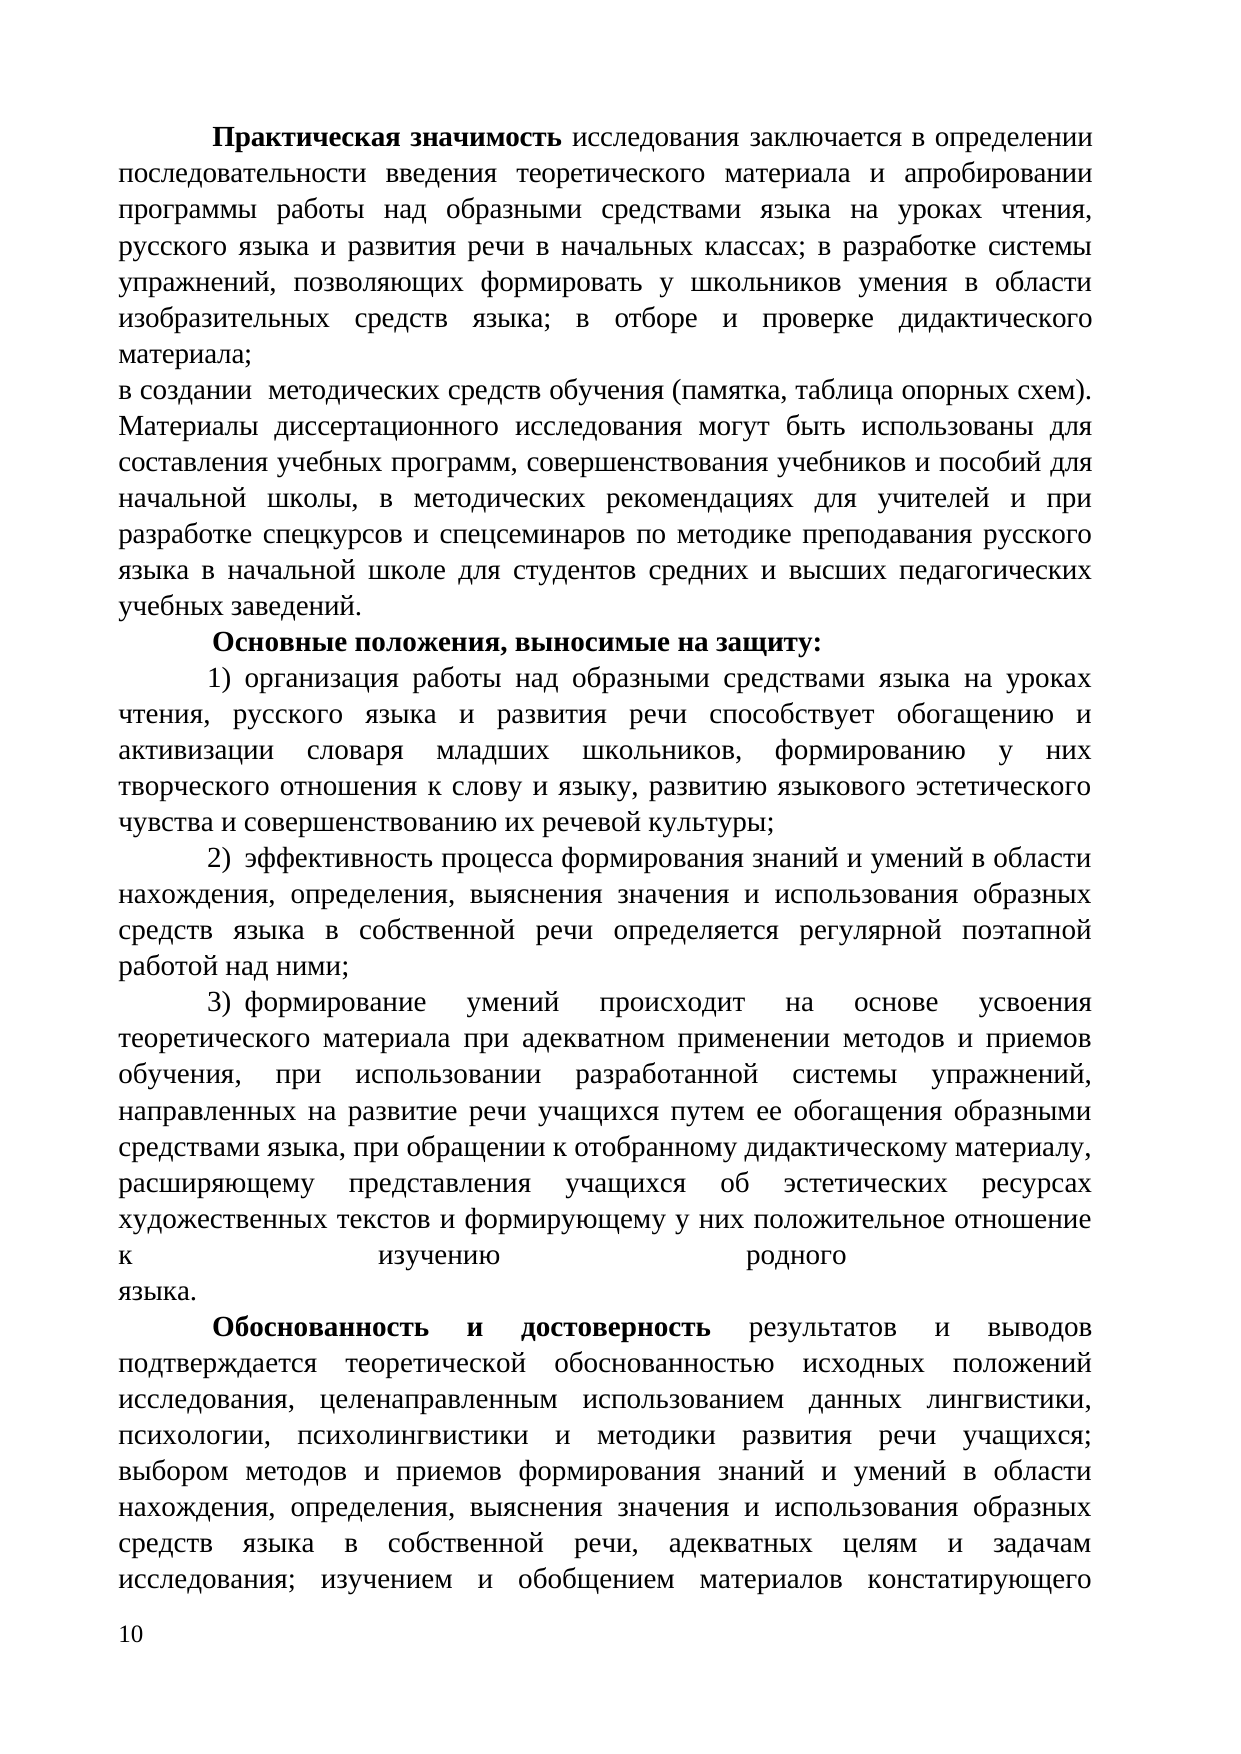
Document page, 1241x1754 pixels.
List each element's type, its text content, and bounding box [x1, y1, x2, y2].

list организация работы над образными средствами языка на уроках чтения, русского языка и развития речи способствует обогащению и активизации словаря младших школьников, формированию у них творческого отношения к слову и языку, развитию языкового эстетического чувства и совершенствованию их речевой культуры; [118, 659, 1092, 839]
text Практическая значимость исследования заключается в определении последовательности введения теоретического материала и апробировании программы работы над образными средствами языка на уроках чтения, русского языка и развития речи в начальных классах; в разработке системы упражнений, позволяющих формировать у школьников умения в области изобразительных средств языка; в отборе и проверке дидактического материала; в создании методических средств обучения (памятка, таблица опорных схем). Материалы диссертационного исследования могут быть использованы для составления учебных программ, совершенствования учебников и пособий для начальной школы, в методических рекомендациях для учителей и при разработке спецкурсов и спецсеминаров по методике преподавания русского языка в начальной школе для студентов средних и высших педагогических учебных заведений. [118, 118, 1092, 623]
list эффективность процесса формирования знаний и умений в области нахождения, определения, выяснения значения и использования образных средств языка в собственной речи определяется регулярной поэтапной работой над ними; [118, 839, 1092, 983]
list формирование умений происходит на основе усвоения теоретического материала при адекватном применении методов и приемов обучения, при использовании разработанной системы упражнений, направленных на развитие речи учащихся путем ее обогащения образными средствами языка, при обращении к отобранному дидактическому материалу, расширяющему представления учащихся об эстетических ресурсах художественных текстов и формирующему у них положительное отношение к изучению родного языка. [118, 983, 1092, 1307]
text Обоснованность и достоверность результатов и выводов подтверждается теоретической обоснованностью исходных положений исследования, целенаправленным использованием данных лингвистики, психологии, психолингвистики и методики развития речи учащихся; выбором методов и приемов формирования знаний и умений в области нахождения, определения, выяснения значения и использования образных средств языка в собственной речи, адекватных целям и задачам исследования; изучением и обобщением материалов констатирующего [118, 1307, 1092, 1596]
text Основные положения, выносимые на защиту: [118, 623, 1092, 659]
